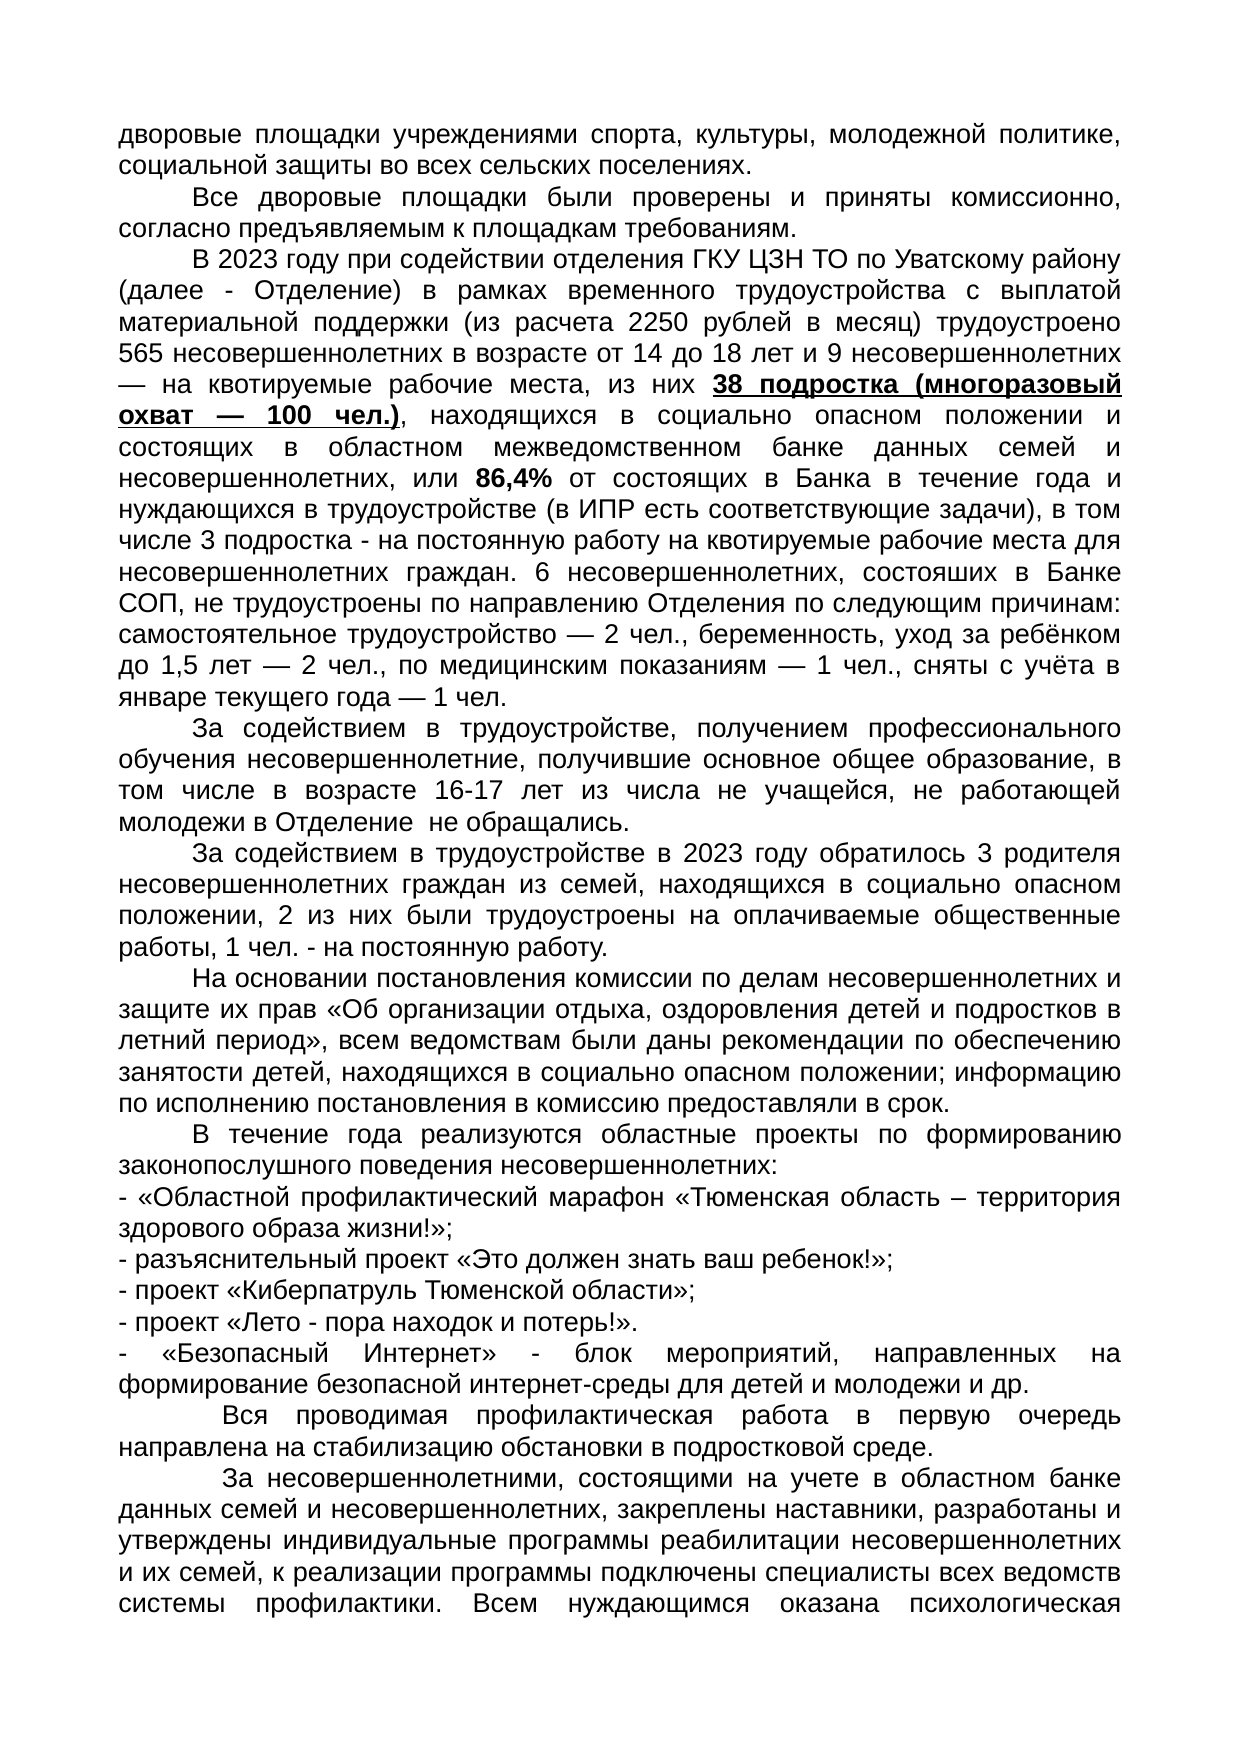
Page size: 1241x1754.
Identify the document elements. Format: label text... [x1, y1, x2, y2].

text В течение года реализуются областные проекты по формированию законопослушного поведения несовершеннолетних: [118, 1118, 1122, 1181]
text - «Областной профилактический марафон «Тюменская область – территория здорового образа жизни!»; [118, 1181, 1122, 1243]
text За содействием в трудоустройстве, получением профессионального обучения несовершеннолетние, получившие основное общее образование, в том числе в возрасте 16-17 лет из числа не учащейся, не работающей молодежи в Отделение не обращались. [118, 712, 1122, 837]
text - проект «Лето - пора находок и потерь!». [118, 1306, 1122, 1337]
text - разъяснительный проект «Это должен знать ваш ребенок!»; [118, 1243, 1122, 1274]
text За содействием в трудоустройстве в 2023 году обратилось 3 родителя несовершеннолетних граждан из семей, находящихся в социально опасном положении, 2 из них были трудоустроены на оплачиваемые общественные работы, 1 чел. - на постоянную работу. [118, 837, 1122, 962]
text В 2023 году при содействии отделения ГКУ ЦЗН ТО по Уватскому району (далее - Отделение) в рамках временного трудоустройства с выплатой материальной поддержки (из расчета 2250 рублей в месяц) трудоустроено 565 несовершеннолетних в возрасте от 14 до 18 лет и 9 несовершеннолетних — на квотируемые рабочие места, из них 38 подростка (многоразовый охват — 100 чел.), находящихся в социально опасном положении и состоящих в областном межведомственном банке данных семей и несовершеннолетних, или 86,4% от состоящих в Банка в течение года и нуждающихся в трудоустройстве (в ИПР есть соответствующие задачи), в том числе 3 подростка - на постоянную работу на квотируемые рабочие места для несовершеннолетних граждан. 6 несовершеннолетних, состояших в Банке СОП, не трудоустроены по направлению Отделения по следующим причинам: самостоятельное трудоустройство — 2 чел., беременность, уход за ребёнком до 1,5 лет — 2 чел., по медицинским показаниям — 1 чел., сняты с учёта в январе текущего года — 1 чел. [118, 243, 1122, 712]
text На основании постановления комиссии по делам несовершеннолетних и защите их прав «Об организации отдыха, оздоровления детей и подростков в летний период», всем ведомствам были даны рекомендации по обеспечению занятости детей, находящихся в социально опасном положении; информацию по исполнению постановления в комиссию предоставляли в срок. [118, 962, 1122, 1118]
text - проект «Киберпатруль Тюменской области»; [118, 1274, 1122, 1306]
text - «Безопасный Интернет» - блок мероприятий, направленных на формирование безопасной интернет-среды для детей и молодежи и др. [118, 1337, 1122, 1399]
text Все дворовые площадки были проверены и приняты комиссионно, согласно предъявляемым к площадкам требованиям. [118, 181, 1122, 243]
text дворовые площадки учреждениями спорта, культуры, молодежной политике, социальной защиты во всех сельских поселениях. [118, 118, 1122, 181]
text Вся проводимая профилактическая работа в первую очередь направлена на стабилизацию обстановки в подростковой среде. За несовершеннолетними, состоящими на учете в областном банке данных семей и несовершеннолетних, закреплены наставники, разработаны и утверждены индивидуальные программы реабилитации несовершеннолетних и их семей, к реализации программы подключены специалисты всех ведомств системы профилактики. Всем нуждающимся оказана психологическая [118, 1399, 1122, 1618]
